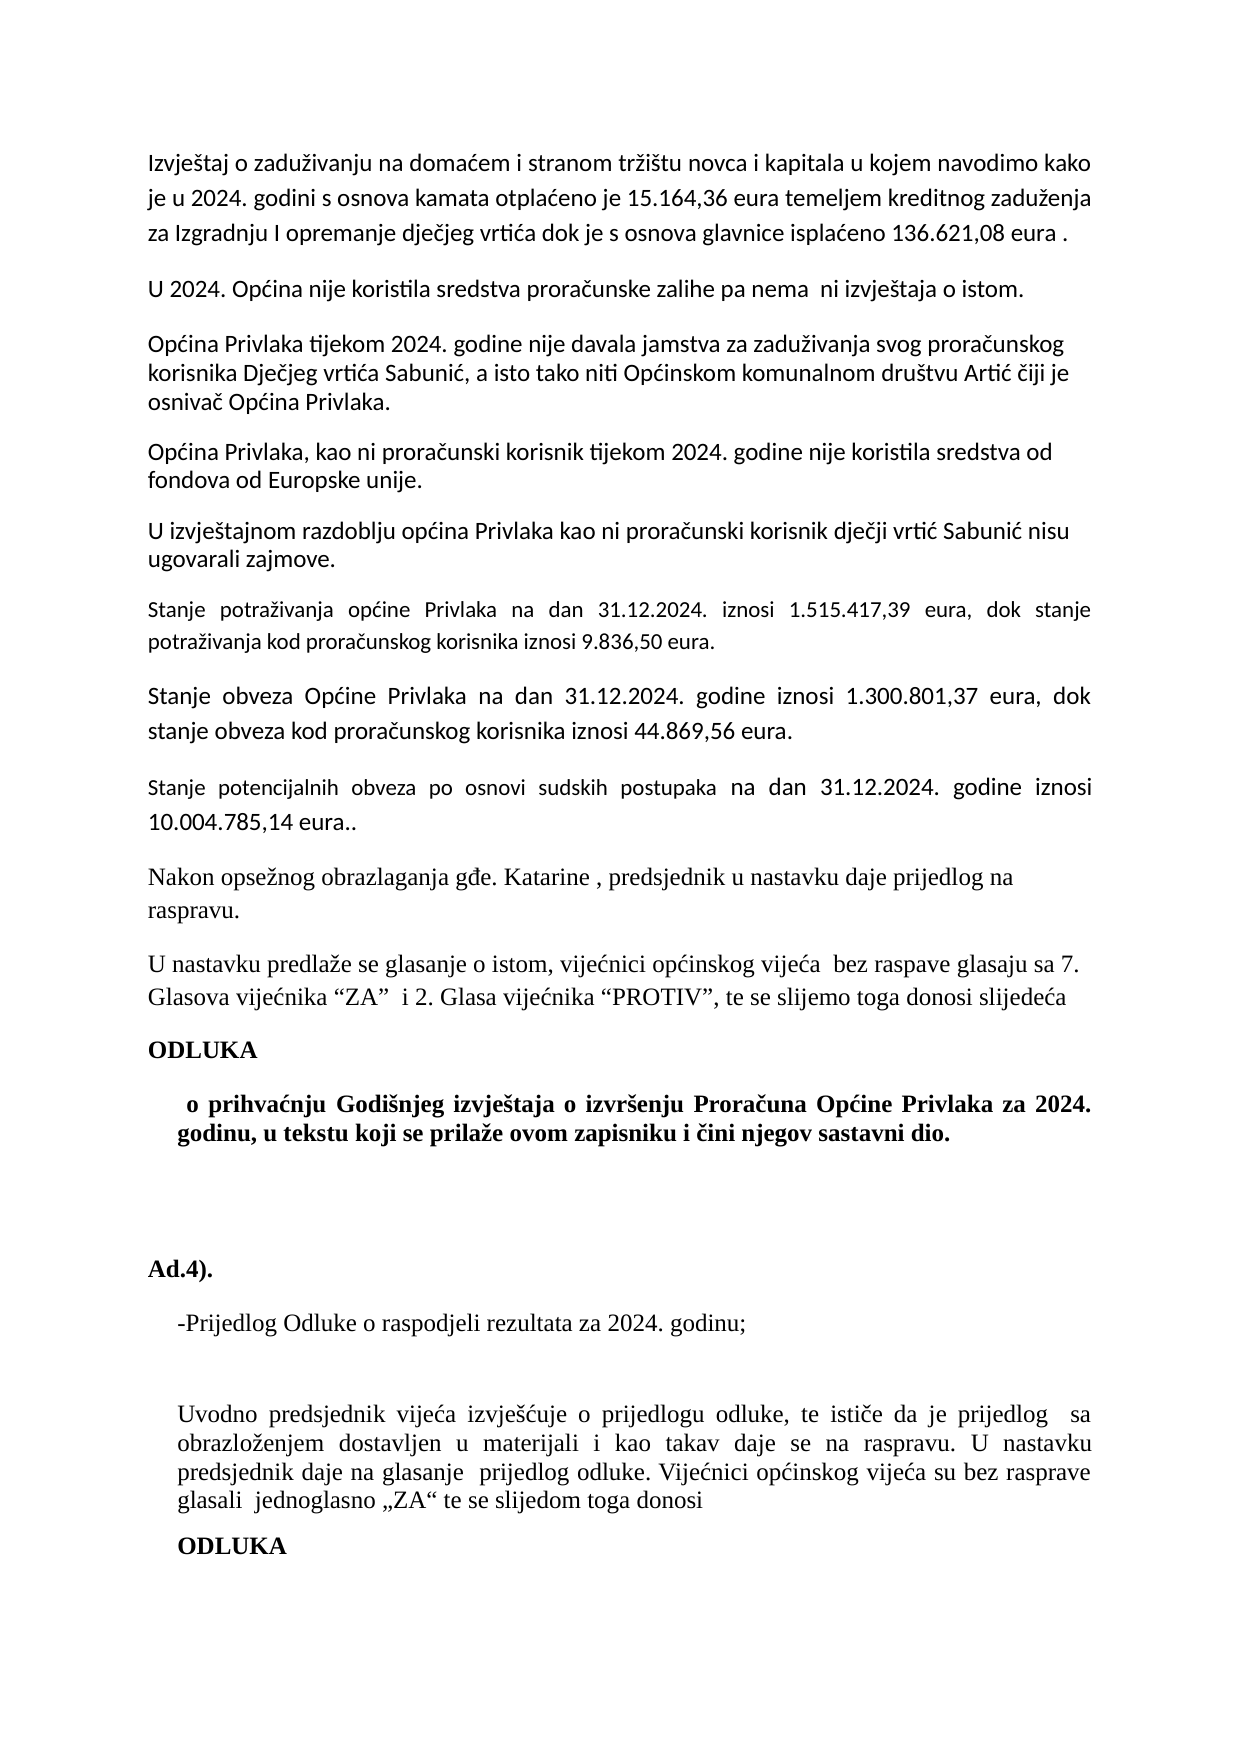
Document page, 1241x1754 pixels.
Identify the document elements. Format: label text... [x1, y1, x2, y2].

text o prihvaćnju Godišnjeg izvještaja o izvršenju Proračuna Općine Privlaka za 2024. godinu, u tekstu koji se prilaže ovom zapisniku i čini njegov sastavni dio. [177, 1089, 1093, 1147]
text Općina Privlaka, kao ni proračunski korisnik tijekom 2024. godine nije koristila sredstva od fondova od Europske unije. [148, 437, 1088, 495]
text U izvještajnom razdoblju općina Privlaka kao ni proračunski korisnik dječji vrtić Sabunić nisu ugovarali zajmove. [148, 516, 1088, 574]
text Uvodno predsjednik vijeća izvješćuje o prijedlogu odluke, te ističe da je prijedlog sa obrazloženjem dostavljen u materijali i kao takav daje se na raspravu. U nastavku predsjednik daje na glasanje prijedlog odluke. Vijećnici općinskog vijeća su bez rasprave glasali jednoglasno „ZA“ te se slijedom toga donosi [177, 1399, 1093, 1514]
text Nakon opsežnog obrazlaganja gđe. Katarine , predsjednik u nastavku daje prijedlog na raspravu. [148, 862, 1093, 923]
text U 2024. Općina nije koristila sredstva proračunske zalihe pa nema ni izvještaja o istom. [148, 273, 1093, 304]
text Općina Privlaka tijekom 2024. godine nije davala jamstva za zaduživanja svog proračunskog korisnika Dječjeg vrtića Sabunić, a isto tako niti Općinskom komunalnom društvu Artić čiji je osnivač Općina Privlaka. [148, 329, 1088, 416]
text Stanje obveza Općine Privlaka na dan 31.12.2024. godine iznosi 1.300.801,37 eura, dok stanje obveza kod proračunskog korisnika iznosi 44.869,56 eura. [148, 680, 1093, 746]
text ODLUKA [148, 1036, 1093, 1064]
text Stanje potraživanja općine Privlaka na dan 31.12.2024. iznosi 1.515.417,39 eura, dok stanje potraživanja kod proračunskog korisnika iznosi 9.836,50 eura. [148, 595, 1093, 655]
text U nastavku predlaže se glasanje o istom, vijećnici općinskog vijeća bez raspave glasaju sa 7. Glasova vijećnika “ZA” i 2. Glasa vijećnika “PROTIV”, te se slijemo toga donosi slijedeća [148, 949, 1093, 1010]
text Izvještaj o zaduživanju na domaćem i stranom tržištu novca i kapitala u kojem navodimo kako je u 2024. godini s osnova kamata otplaćeno je 15.164,36 eura temeljem kreditnog zaduženja za Izgradnju I opremanje dječjeg vrtića dok je s osnova glavnice isplaćeno 136.621,08 eura . [148, 148, 1093, 248]
text ODLUKA [177, 1531, 1093, 1559]
text -Prijedlog Odluke o raspodjeli rezultata za 2024. godinu; [177, 1308, 1093, 1337]
text Stanje potencijalnih obveza po osnovi sudskih postupaka na dan 31.12.2024. godine iznosi 10.004.785,14 eura.. [148, 771, 1093, 836]
text Ad.4). [148, 1254, 1093, 1283]
